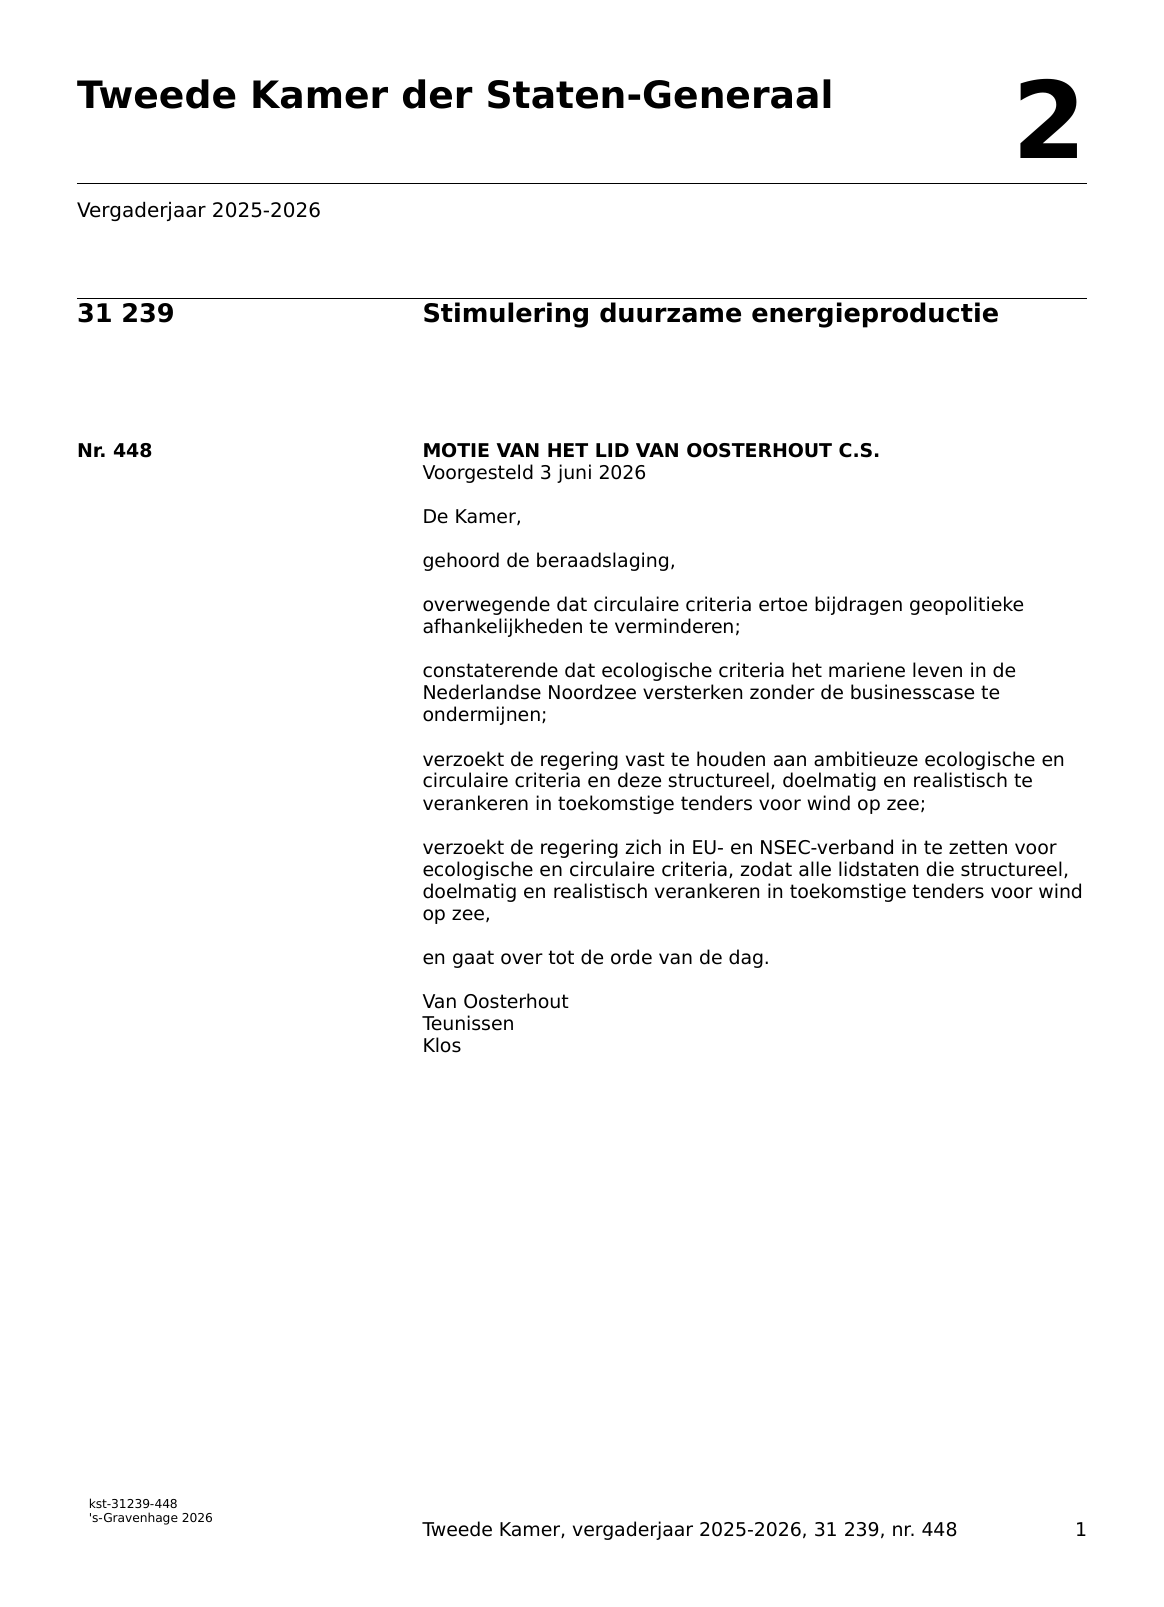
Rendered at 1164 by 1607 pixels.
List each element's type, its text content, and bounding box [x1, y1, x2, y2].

text Klos [422, 1035, 1087, 1057]
subtitle Nr. 448 MOTIE VAN HET LID VAN OOSTERHOUT C.S. [77, 440, 1087, 462]
text Van Oosterhout [422, 991, 1087, 1013]
text constaterende dat ecologische criteria het mariene leven in de Nederlandse Noordzee versterken zonder de businesscase te ondermijnen; [422, 660, 1087, 726]
text De Kamer, [422, 506, 1087, 528]
table_cell Vergaderjaar 2025-2026 [77, 184, 1087, 298]
subtitle 31 239 Stimulering duurzame energieproductie [77, 299, 1087, 329]
table_header Tweede Kamer der Staten-Generaal [77, 59, 886, 183]
text kst-31239-448 [88, 1497, 323, 1511]
text verzoekt de regering zich in EU- en NSEC-verband in te zetten voor ecologische en circulaire criteria, zodat alle lidstaten die structureel, doelmatig en realistisch verankeren in toekomstige tenders voor wind op zee, [422, 837, 1087, 924]
text verzoekt de regering vast te houden aan ambitieuze ecologische en circulaire criteria en deze structureel, doelmatig en realistisch te verankeren in toekomstige tenders voor wind op zee; [422, 748, 1087, 814]
text Voorgesteld 3 juni 2026 [422, 462, 1087, 484]
text 's-Gravenhage 2026 [88, 1511, 323, 1525]
text overwegende dat circulaire criteria ertoe bijdragen geopolitieke afhankelijkheden te verminderen; [422, 594, 1087, 638]
text gehoord de beraadslaging, [422, 550, 1087, 572]
text Teunissen [422, 1013, 1087, 1035]
text en gaat over tot de orde van de dag. [422, 947, 1087, 969]
table_header 2 [886, 59, 1087, 183]
